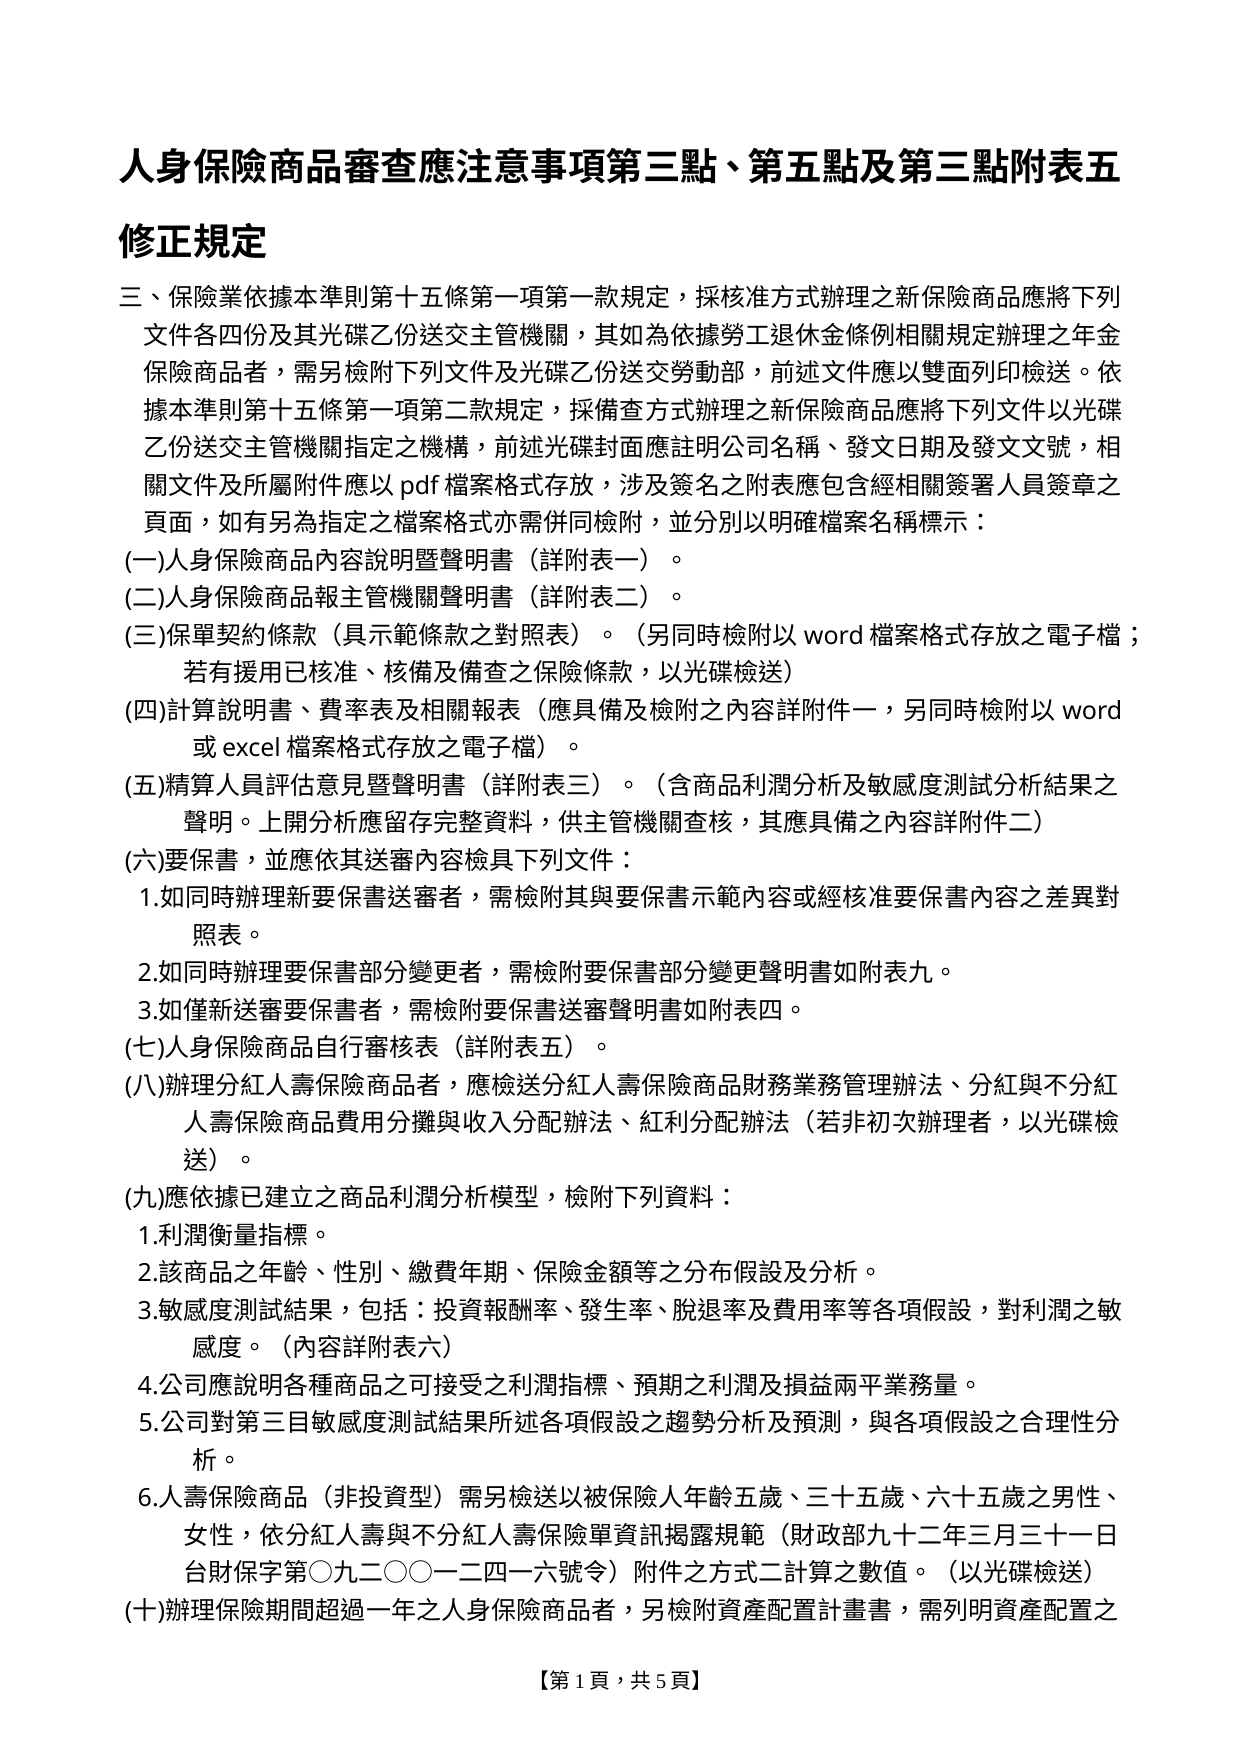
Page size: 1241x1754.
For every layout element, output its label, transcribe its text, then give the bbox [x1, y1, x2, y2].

text (二)人身保險商品報主管機關聲明書（詳附表二）。 [118, 577, 1122, 614]
text (十)辦理保險期間超過一年之人身保險商品者，另檢附資產配置計畫書，需列明資產配置之 [118, 1589, 1122, 1627]
text 1.利潤衡量指標。 [118, 1214, 1122, 1252]
text 1.如同時辦理新要保書送審者，需檢附其與要保書示範內容或經核准要保書內容之差異對照表。 [118, 877, 1122, 952]
text (八)辦理分紅人壽保險商品者，應檢送分紅人壽保險商品財務業務管理辦法、分紅與不分紅人壽保險商品費用分攤與收入分配辦法、紅利分配辦法（若非初次辦理者，以光碟檢送）。 [118, 1064, 1122, 1177]
text (七)人身保險商品自行審核表（詳附表五）。 [118, 1027, 1122, 1064]
text 5.公司對第三目敏感度測試結果所述各項假設之趨勢分析及預測，與各項假設之合理性分析。 [118, 1402, 1122, 1477]
text 2.該商品之年齡、性別、繳費年期、保險金額等之分布假設及分析。 [118, 1252, 1122, 1289]
text 4.公司應說明各種商品之可接受之利潤指標、預期之利潤及損益兩平業務量。 [118, 1364, 1122, 1402]
text (五)精算人員評估意見暨聲明書（詳附表三）。（含商品利潤分析及敏感度測試分析結果之聲明。上開分析應留存完整資料，供主管機關查核，其應具備之內容詳附件二） [118, 764, 1122, 839]
text 2.如同時辦理要保書部分變更者，需檢附要保書部分變更聲明書如附表九。 [118, 952, 1122, 989]
text 三、保險業依據本準則第十五條第一項第一款規定，採核准方式辦理之新保險商品應將下列文件各四份及其光碟乙份送交主管機關，其如為依據勞工退休金條例相關規定辦理之年金保險商品者，需另檢附下列文件及光碟乙份送交勞動部，前述文件應以雙面列印檢送。依據本準則第十五條第一項第二款規定，採備查方式辦理之新保險商品應將下列文件以光碟乙份送交主管機關指定之機構，前述光碟封面應註明公司名稱、發文日期及發文文號，相關文件及所屬附件應以pdf檔案格式存放，涉及簽名之附表應包含經相關簽署人員簽章之頁面，如有另為指定之檔案格式亦需併同檢附，並分別以明確檔案名稱標示： [118, 277, 1122, 539]
text 人身保險商品審查應注意事項第三點、第五點及第三點附表五修正規定 [118, 127, 1122, 277]
text (九)應依據已建立之商品利潤分析模型，檢附下列資料： [118, 1177, 1122, 1214]
text (三)保單契約條款（具示範條款之對照表）。（另同時檢附以word檔案格式存放之電子檔；若有援用已核准、核備及備查之保險條款，以光碟檢送） [118, 614, 1122, 689]
text (六)要保書，並應依其送審內容檢具下列文件： [118, 839, 1122, 877]
text 3.如僅新送審要保書者，需檢附要保書送審聲明書如附表四。 [118, 989, 1122, 1027]
text 3.敏感度測試結果，包括：投資報酬率、發生率、脫退率及費用率等各項假設，對利潤之敏感度。（內容詳附表六） [118, 1289, 1122, 1364]
text 6.人壽保險商品（非投資型）需另檢送以被保險人年齡五歲、三十五歲、六十五歲之男性、女性，依分紅人壽與不分紅人壽保險單資訊揭露規範（財政部九十二年三月三十一日台財保字第○九二○○一二四一六號令）附件之方式二計算之數值。（以光碟檢送） [118, 1477, 1122, 1589]
text (一)人身保險商品內容說明暨聲明書（詳附表一）。 [118, 539, 1122, 577]
text (四)計算說明書、費率表及相關報表（應具備及檢附之內容詳附件一，另同時檢附以word或excel檔案格式存放之電子檔）。 [118, 689, 1122, 764]
